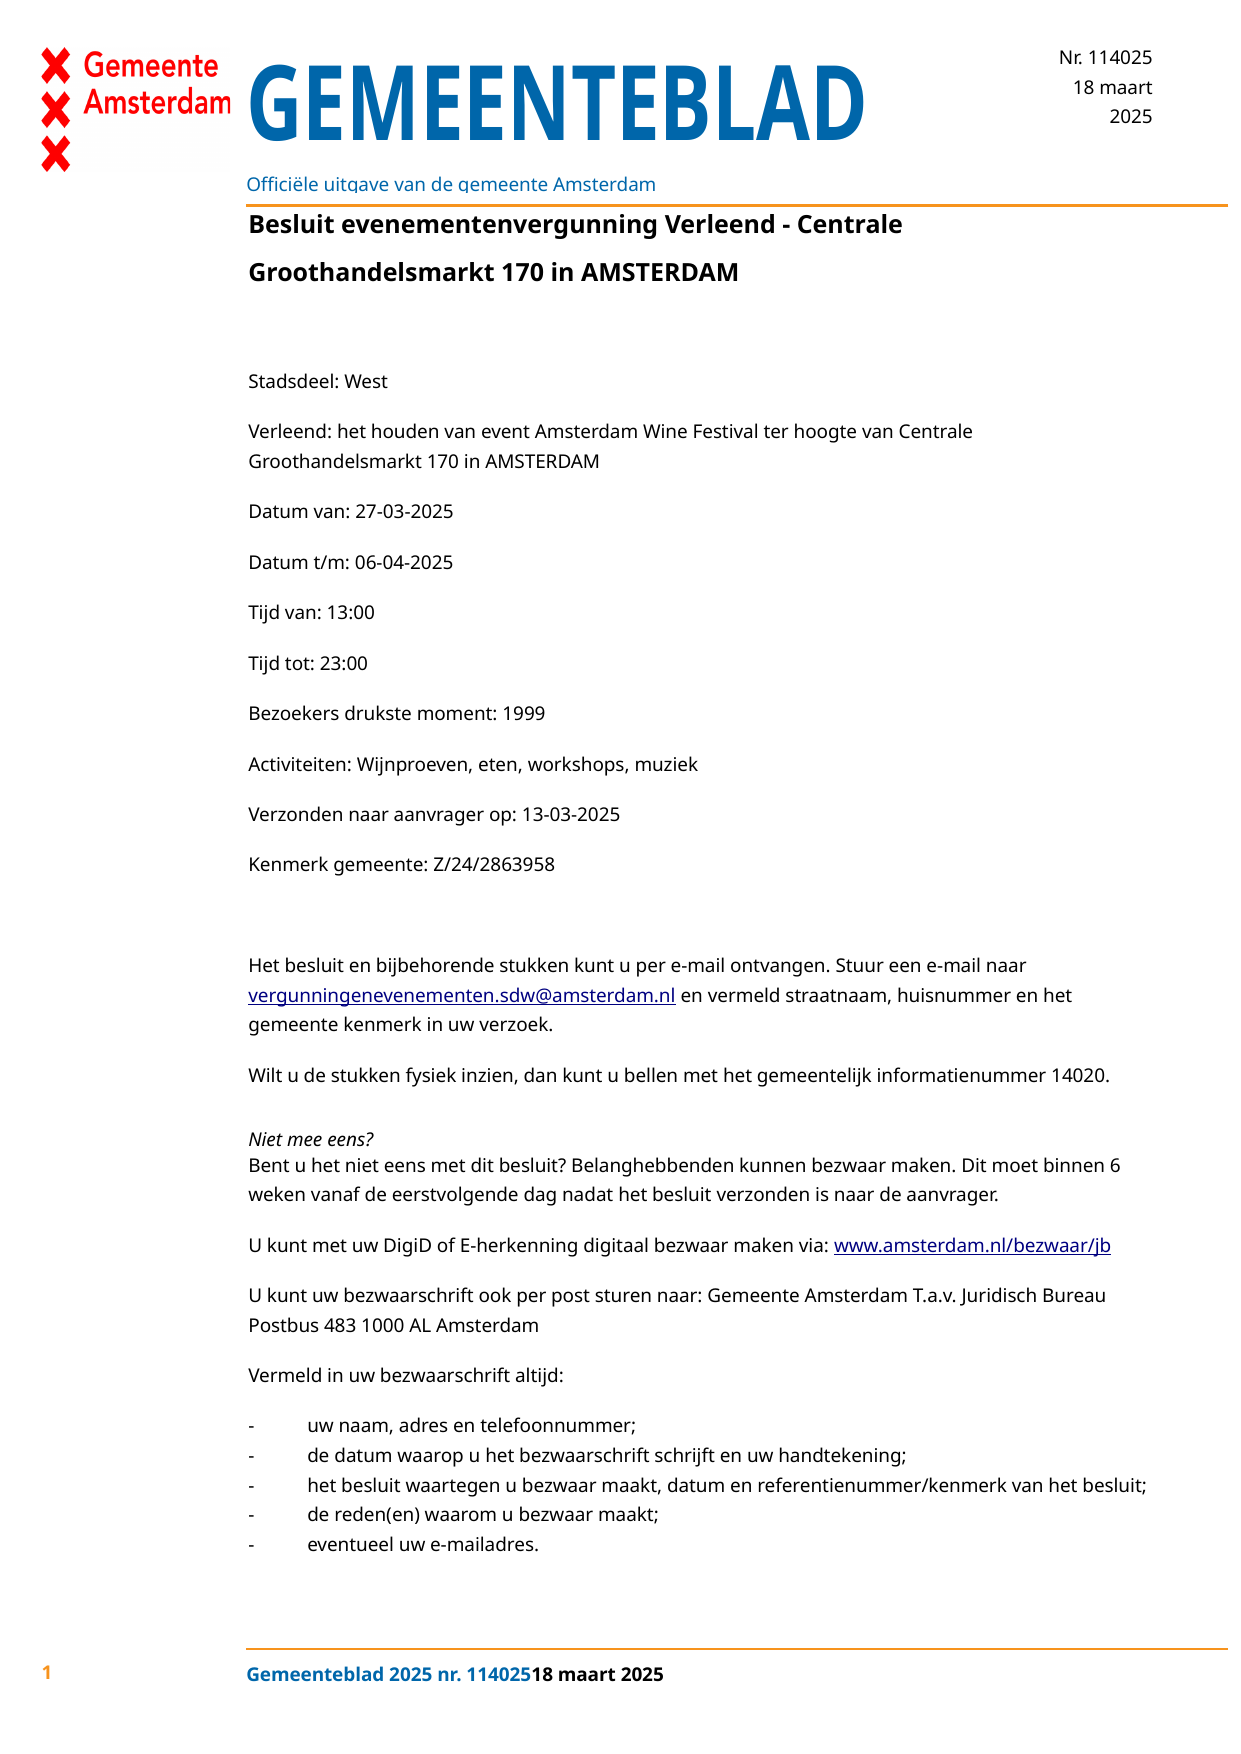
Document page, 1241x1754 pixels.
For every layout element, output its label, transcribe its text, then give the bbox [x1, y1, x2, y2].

text Tijd tot: 23:00 [248, 650, 1152, 676]
text Wilt u de stukken fysiek inzien, dan kunt u bellen met het gemeentelijk informatienummer 14020. [248, 1062, 1152, 1088]
text Stadsdeel: West [248, 368, 1152, 394]
text U kunt uw bezwaarschrift ook per post sturen naar: Gemeente Amsterdam T.a.v. Juridisch Bureau Postbus 483 1000 AL Amsterdam [248, 1282, 1152, 1337]
text Besluit evenementenvergunning Verleend - Centrale Groothandelsmarkt 170 in AMSTERDAM [248, 207, 1152, 288]
text Tijd van: 13:00 [248, 599, 1152, 625]
text Activiteiten: Wijnproeven, eten, workshops, muziek [248, 751, 1152, 777]
list het besluit waartegen u bezwaar maakt, datum en referentienummer/kenmerk van het besluit; [248, 1472, 1152, 1497]
text U kunt met uw DigiD of E-herkenning digitaal bezwaar maken via: www.amsterdam.nl/bezwaar/jb [248, 1232, 1152, 1257]
text Verleend: het houden van event Amsterdam Wine Festival ter hoogte van Centrale Groothandelsmarkt 170 in AMSTERDAM [248, 419, 1152, 474]
list de datum waarop u het bezwaarschrift schrijft en uw handtekening; [248, 1442, 1152, 1468]
text Kenmerk gemeente: Z/24/2863958 [248, 852, 1152, 877]
text Datum t/m: 06-04-2025 [248, 549, 1152, 575]
list eventueel uw e-mailadres. [248, 1531, 1152, 1557]
text Bezoekers drukste moment: 1999 [248, 700, 1152, 726]
text Het besluit en bijbehorende stukken kunt u per e-mail ontvangen. Stuur een e-mail naar vergunningenevenementen.sdw@amsterdam.nl en vermeld straatnaam, huisnummer en het gemeente kenmerk in uw verzoek. [248, 952, 1152, 1037]
text Verzonden naar aanvrager op: 13-03-2025 [248, 801, 1152, 827]
text Niet mee eens? [248, 1126, 1152, 1152]
list uw naam, adres en telefoonnummer; [248, 1413, 1152, 1438]
list de reden(en) waarom u bezwaar maakt; [248, 1501, 1152, 1527]
text Vermeld in uw bezwaarschrift altijd: [248, 1362, 1152, 1388]
text Bent u het niet eens met dit besluit? Belanghebbenden kunnen bezwaar maken. Dit moet binnen 6 weken vanaf de eerstvolgende dag nadat het besluit verzonden is naar de aanvrager. [248, 1152, 1152, 1207]
text Datum van: 27-03-2025 [248, 499, 1152, 524]
picture [41, 47, 231, 172]
